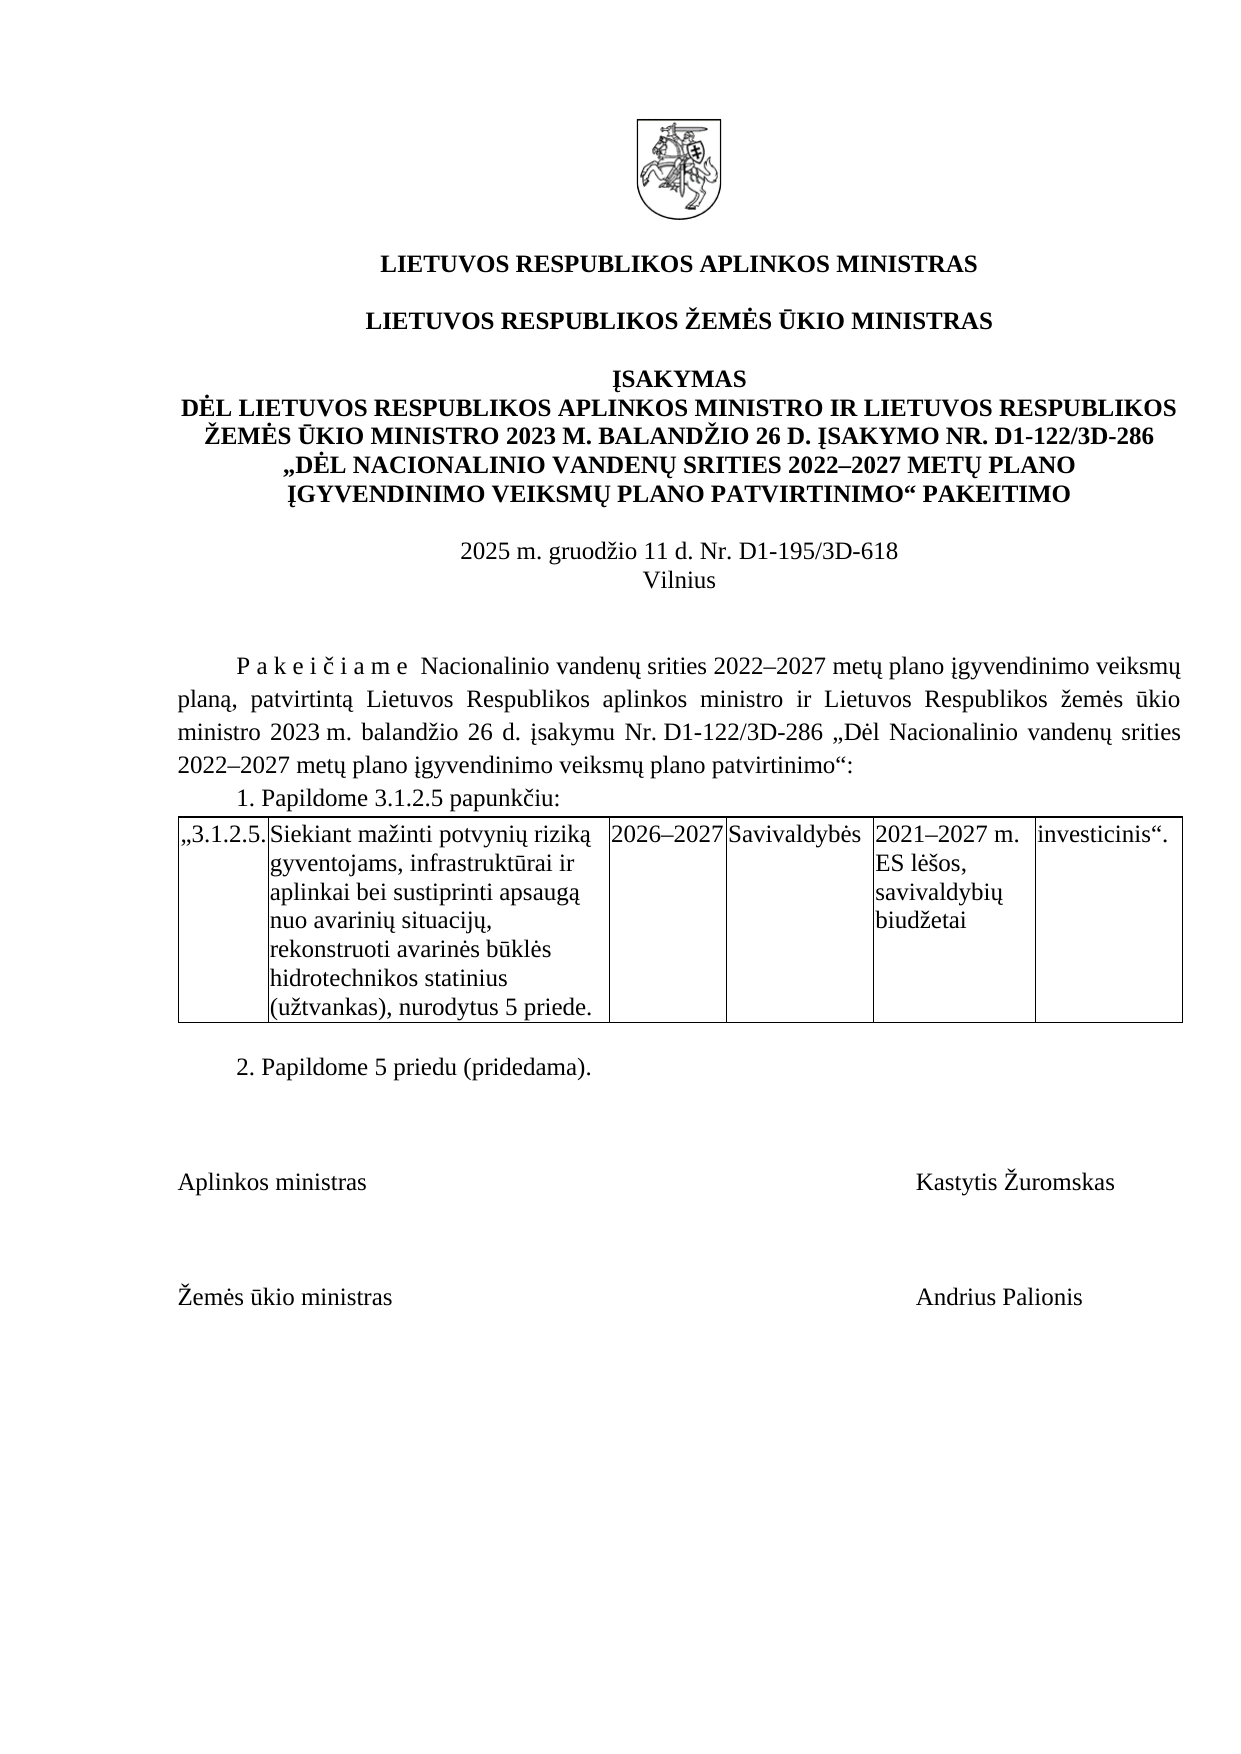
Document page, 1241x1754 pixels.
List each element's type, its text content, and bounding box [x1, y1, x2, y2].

table_header 2021–2027 m. ES lėšos, savivaldybių biudžetai [874, 818, 1035, 1022]
text Vilnius [177, 565, 1181, 594]
text Žemės ūkio ministras Andrius Palionis [177, 1282, 1181, 1310]
text 2. Papildome 5 priedu (pridedama). [236, 1052, 1181, 1080]
table_header „3.1.2.5. [179, 818, 268, 1022]
text DĖL LIETUVOS RESPUBLIKOS APLINKOS MINISTRO IR LIETUVOS RESPUBLIKOS ŽEMĖS ŪKIO MINISTRO 2023 M. BALANDŽIO 26 D. ĮSAKYMO NR. D1-122/3D-286 „DĖL NACIONALINIO VANDENŲ SRITIES 2022–2027 METŲ PLANO [177, 393, 1181, 479]
text ĮGYVENDINIMO VEIKSMŲ PLANO PATVIRTINIMO“ PAKEITIMO [177, 479, 1181, 508]
text Aplinkos ministras Kastytis Žuromskas [177, 1167, 1181, 1195]
text LIETUVOS RESPUBLIKOS ŽEMĖS ŪKIO MINISTRAS [177, 306, 1181, 335]
text 1. Papildome 3.1.2.5 papunkčiu: [236, 783, 1181, 812]
table_header investicinis“. [1036, 818, 1182, 1022]
text 2025 m. gruodžio 11 d. Nr. D1-195/3D-618 [177, 536, 1181, 565]
table_header Siekiant mažinti potvynių riziką gyventojams, infrastruktūrai ir aplinkai bei sustiprinti apsaugą nuo avarinių situacijų, rekonstruoti avarinės būklės hidrotechnikos statinius (užtvankas), nurodytus 5 priede. [269, 818, 609, 1022]
table_header Savivaldybės [727, 818, 873, 1022]
text Pakeičiame Nacionalinio vandenų srities 2022–2027 metų plano įgyvendinimo veiksmų planą, patvirtintą Lietuvos Respublikos aplinkos ministro ir Lietuvos Respublikos žemės ūkio ministro 2023 m. balandžio 26 d. įsakymu Nr. D1-122/3D-286 „Dėl Nacionalinio vandenų srities 2022–2027 metų plano įgyvendinimo veiksmų plano patvirtinimo“: [177, 651, 1181, 779]
text LIETUVOS RESPUBLIKOS APLINKOS MINISTRAS [177, 249, 1181, 278]
text ĮSAKYMAS [177, 364, 1181, 393]
table_header 2026–2027 [610, 818, 726, 1022]
